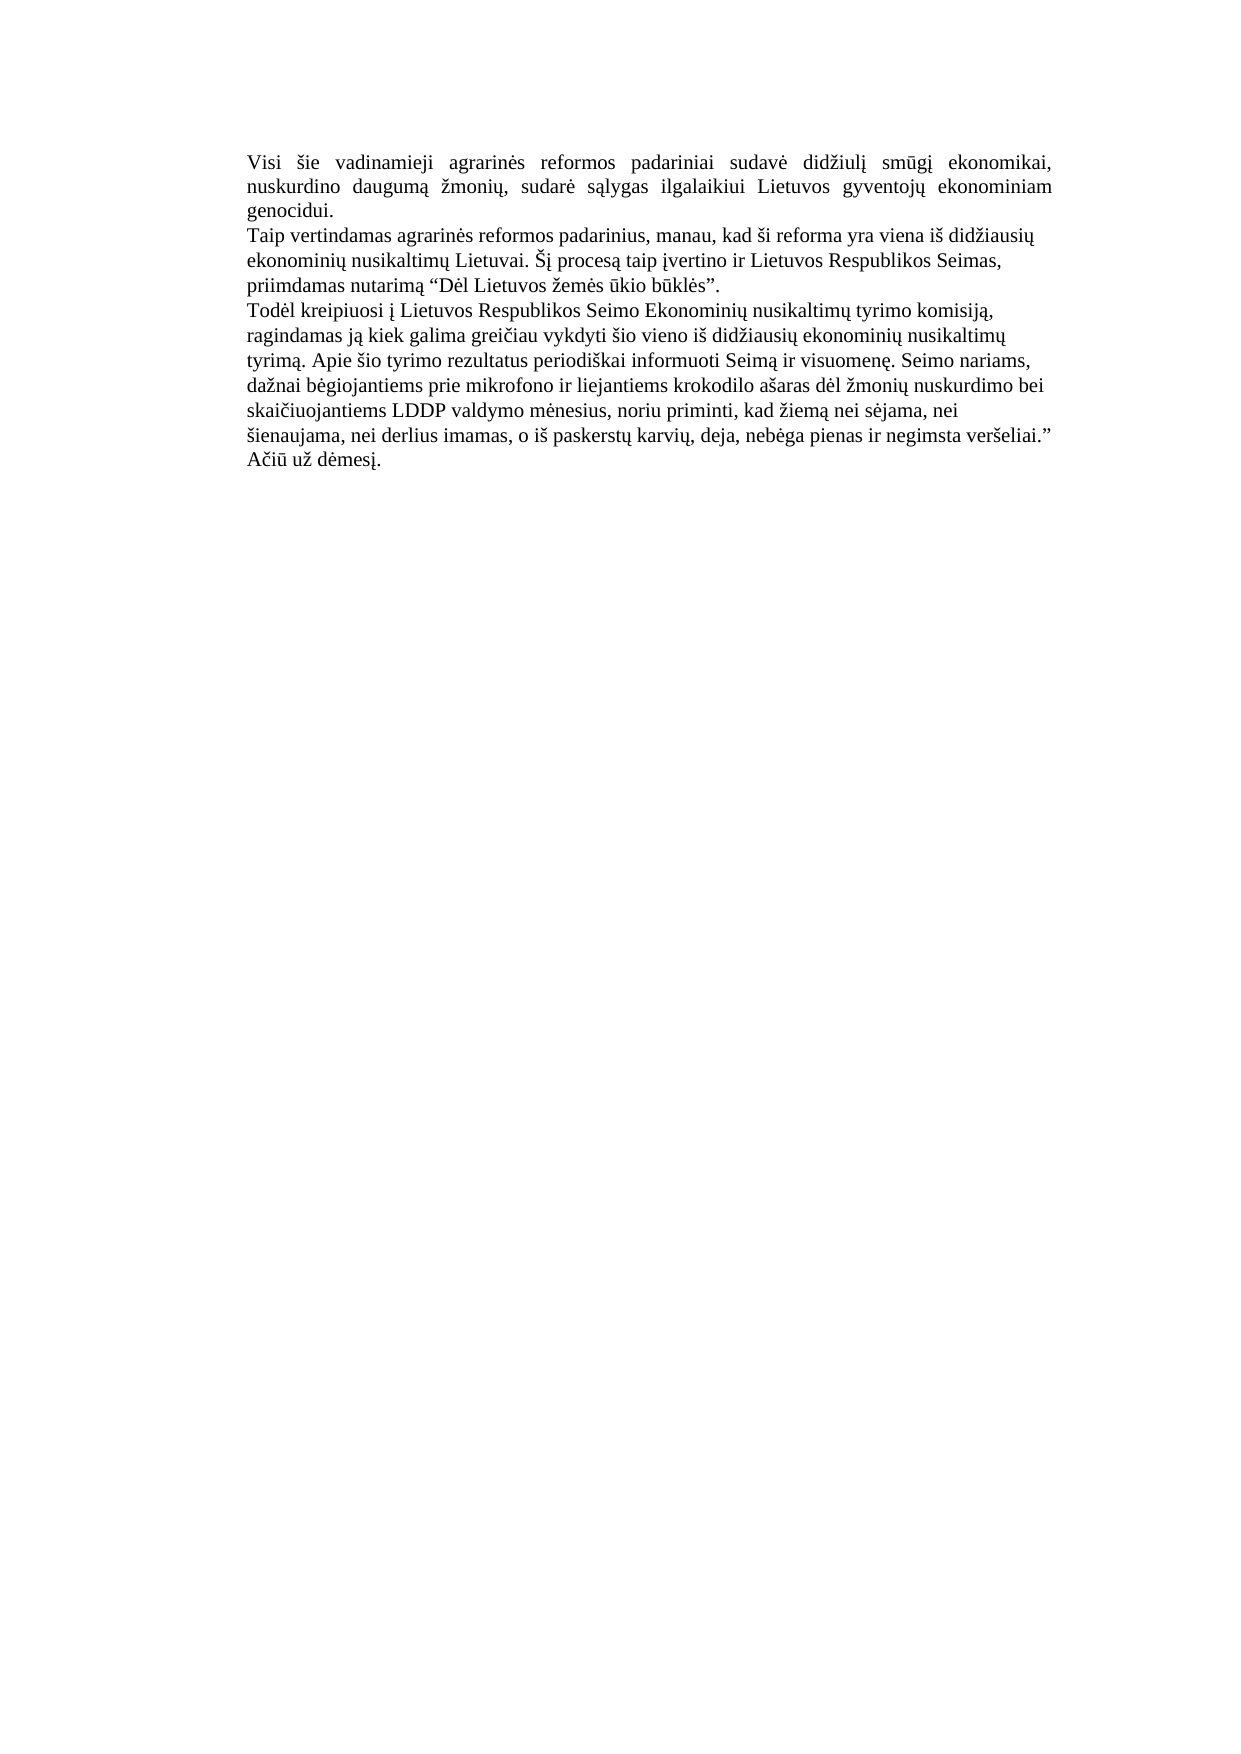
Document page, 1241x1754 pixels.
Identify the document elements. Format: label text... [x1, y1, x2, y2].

text Todėl kreipiuosi į Lietuvos Respublikos Seimo Ekonominių nusikaltimų tyrimo komisiją, ragindamas ją kiek galima greičiau vykdyti šio vieno iš didžiausių ekonominių nusikaltimų tyrimą. Apie šio tyrimo rezultatus periodiškai informuoti Seimą ir visuomenę. Seimo nariams, dažnai bėgiojantiems prie mikrofono ir liejantiems krokodilo ašaras dėl žmonių nuskurdimo bei skaičiuojantiems LDDP valdymo mėnesius, noriu priminti, kad žiemą nei sėjama, nei šienaujama, nei derlius imamas, o iš paskerstų karvių, deja, nebėga pienas ir negimsta veršeliai.” [247, 297, 1053, 447]
text Taip vertindamas agrarinės reformos padarinius, manau, kad ši reforma yra viena iš didžiausių ekonominių nusikaltimų Lietuvai. Šį procesą taip įvertino ir Lietuvos Respublikos Seimas, priimdamas nutarimą “Dėl Lietuvos žemės ūkio būklės”. [247, 222, 1053, 297]
text Visi šie vadinamieji agrarinės reformos padariniai sudavė didžiulį smūgį ekonomikai, nuskurdino daugumą žmonių, sudarė sąlygas ilgalaikiui Lietuvos gyventojų ekonominiam genocidui. [247, 150, 1053, 222]
text Ačiū už dėmesį. [247, 447, 1053, 471]
